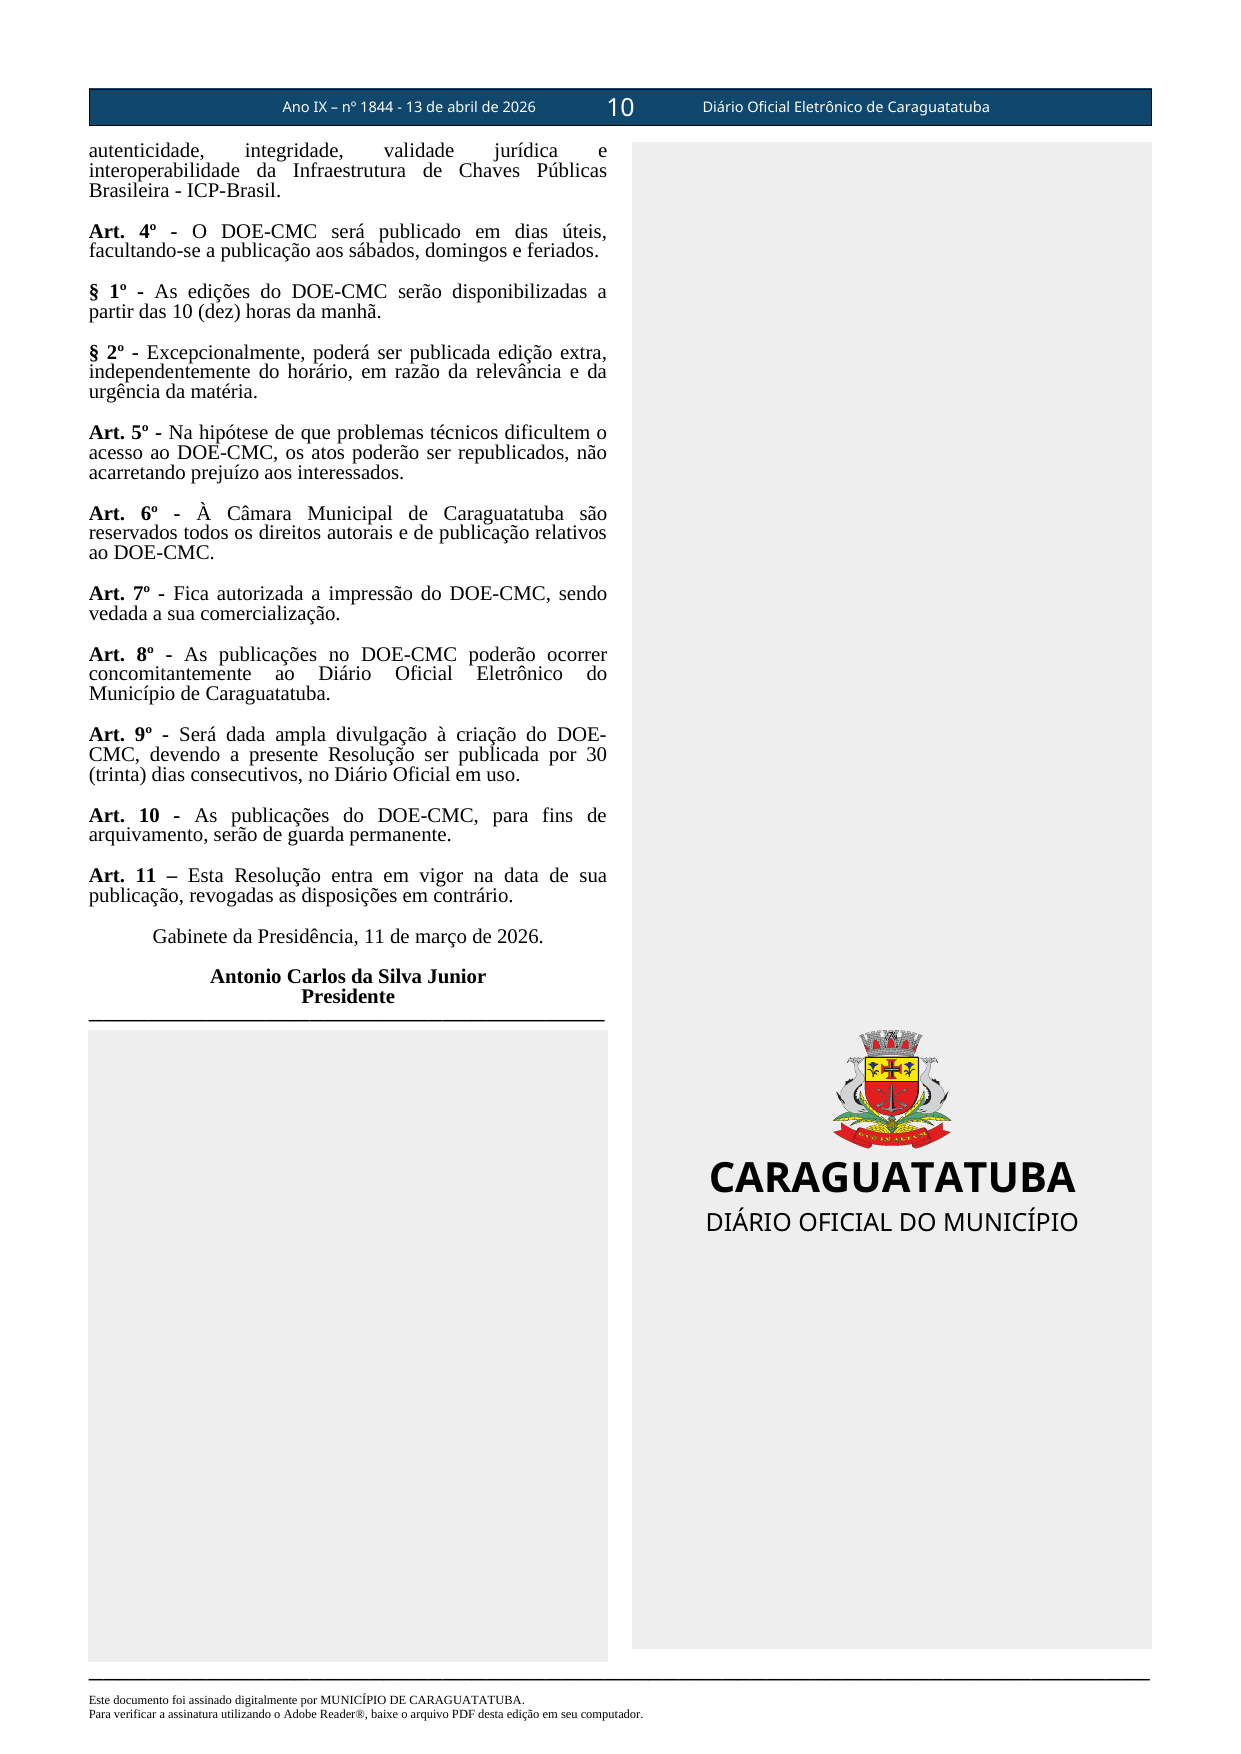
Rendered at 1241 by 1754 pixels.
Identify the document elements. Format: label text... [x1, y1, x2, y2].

text Art. 9º - Será dada ampla divulgação à criação do DOE-CMC, devendo a presente Resolução ser publicada por 30 (trinta) dias consecutivos, no Diário Oficial em uso. [88, 726, 608, 786]
text Art. 6º - À Câmara Municipal de Caraguatatuba são reservados todos os direitos autorais e de publicação relativos ao DOE-CMC. [88, 504, 608, 564]
text Antonio Carlos da Silva Junior [88, 968, 608, 988]
text § 2º - Excepcionalmente, poderá ser publicada edição extra, independentemente do horário, em razão da relevância e da urgência da matéria. [88, 343, 608, 403]
text ─────────────────────────────────── [88, 1008, 608, 1030]
text Art. 4º - O DOE-CMC será publicado em dias úteis, facultando-se a publicação aos sábados, domingos e feriados. [88, 222, 608, 262]
text DIÁRIO OFICIAL DO MUNICÍPIO [632, 1205, 1152, 1239]
text Gabinete da Presidência, 11 de março de 2026. [88, 927, 608, 947]
text autenticidade, integridade, validade jurídica e interoperabilidade da Infraestrutura de Chaves Públicas Brasileira - ICP-Brasil. [88, 142, 608, 202]
text Art. 10 - As publicações do DOE-CMC, para fins de arquivamento, serão de guarda permanente. [88, 806, 608, 846]
text Art. 5º - Na hipótese de que problemas técnicos dificultem o acesso ao DOE-CMC, os atos poderão ser republicados, não acarretando prejuízo aos interessados. [88, 424, 608, 484]
text CARAGUATATUBA [632, 1148, 1152, 1205]
text Presidente [88, 988, 608, 1008]
text § 1º - As edições do DOE-CMC serão disponibilizadas a partir das 10 (dez) horas da manhã. [88, 283, 608, 323]
text Art. 7º - Fica autorizada a impressão do DOE-CMC, sendo vedada a sua comercialização. [88, 585, 608, 625]
text Art. 11 – Esta Resolução entra em vigor na data de sua publicação, revogadas as disposições em contrário. [88, 867, 608, 907]
text Art. 8º - As publicações no DOE-CMC poderão ocorrer concomitantemente ao Diário Oficial Eletrônico do Município de Caraguatatuba. [88, 645, 608, 705]
